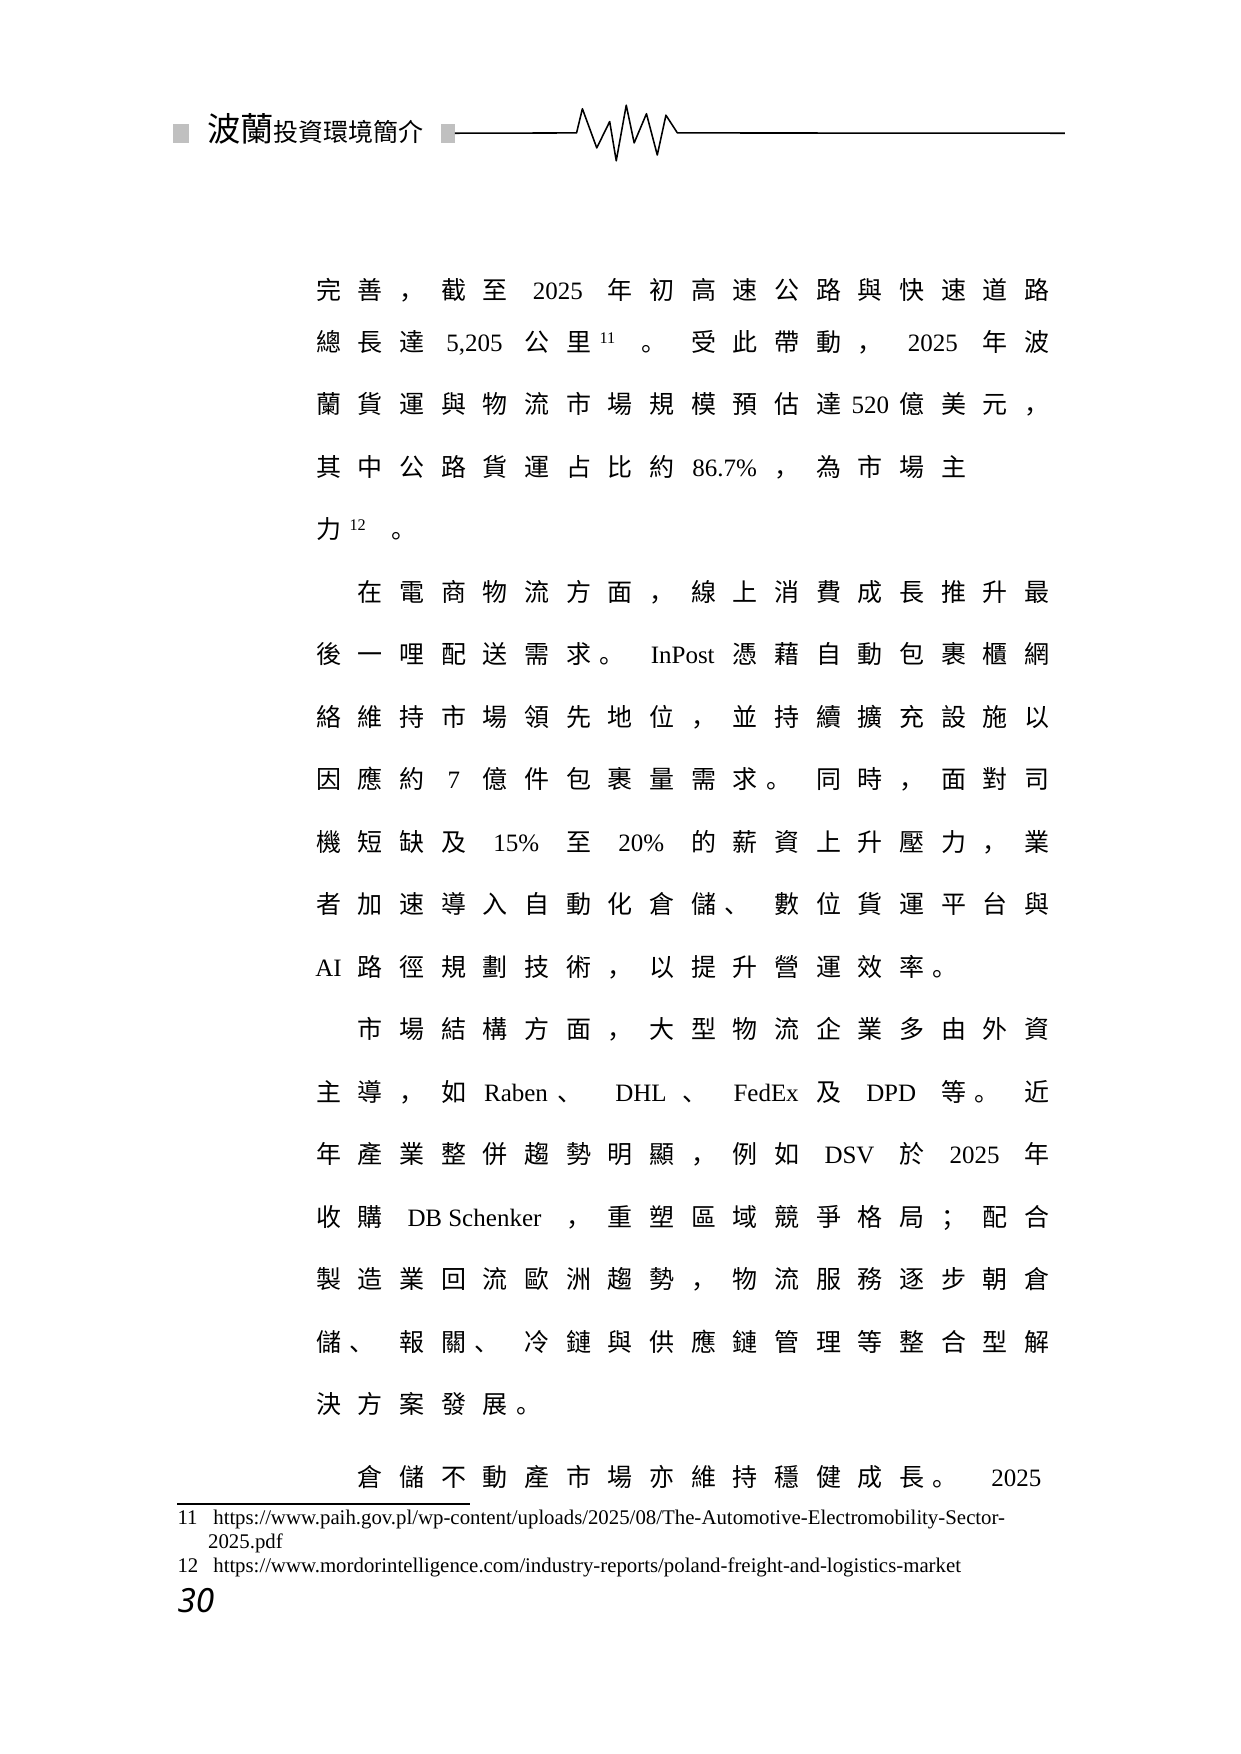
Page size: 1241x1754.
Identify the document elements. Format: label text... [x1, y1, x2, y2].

text https://www.paih.gov.pl/wp-content/uploads/2025/08/The-Automotive-Electromobility-Sector-2025.pdf [177, 1504, 1063, 1553]
text 倉儲不動產市場亦維持穩健成長。2025 [281, 1424, 1058, 1486]
text 在電商物流方面，線上消費成長推升最後一哩配送需求。InPost憑藉自動包裹櫃網絡維持市場領先地位，並持續擴充設施以因應約7億件包裹量需求。同時，面對司機短缺及15%至20%的薪資上升壓力，業者加速導入自動化倉儲、數位貨運平台與AI路徑規劃技術，以提升營運效率。 [281, 549, 1058, 986]
text https://www.mordorintelligence.com/industry-reports/poland-freight-and-logistics-market [177, 1553, 1063, 1577]
text 市場結構方面，大型物流企業多由外資主導，如Raben、DHL、FedEx及DPD等。近年產業整併趨勢明顯，例如DSV於2025年收購DB Schenker，重塑區域競爭格局；配合製造業回流歐洲趨勢，物流服務逐步朝倉儲、報關、冷鏈與供應鏈管理等整合型解決方案發展。 [281, 986, 1058, 1424]
text 完善，截至2025年初高速公路與快速道路總長達5,205公里。受此帶動，2025年波蘭貨運與物流市場規模預估達520億美元，其中公路貨運占比約86.7%，為市場主力。 [281, 236, 1058, 549]
